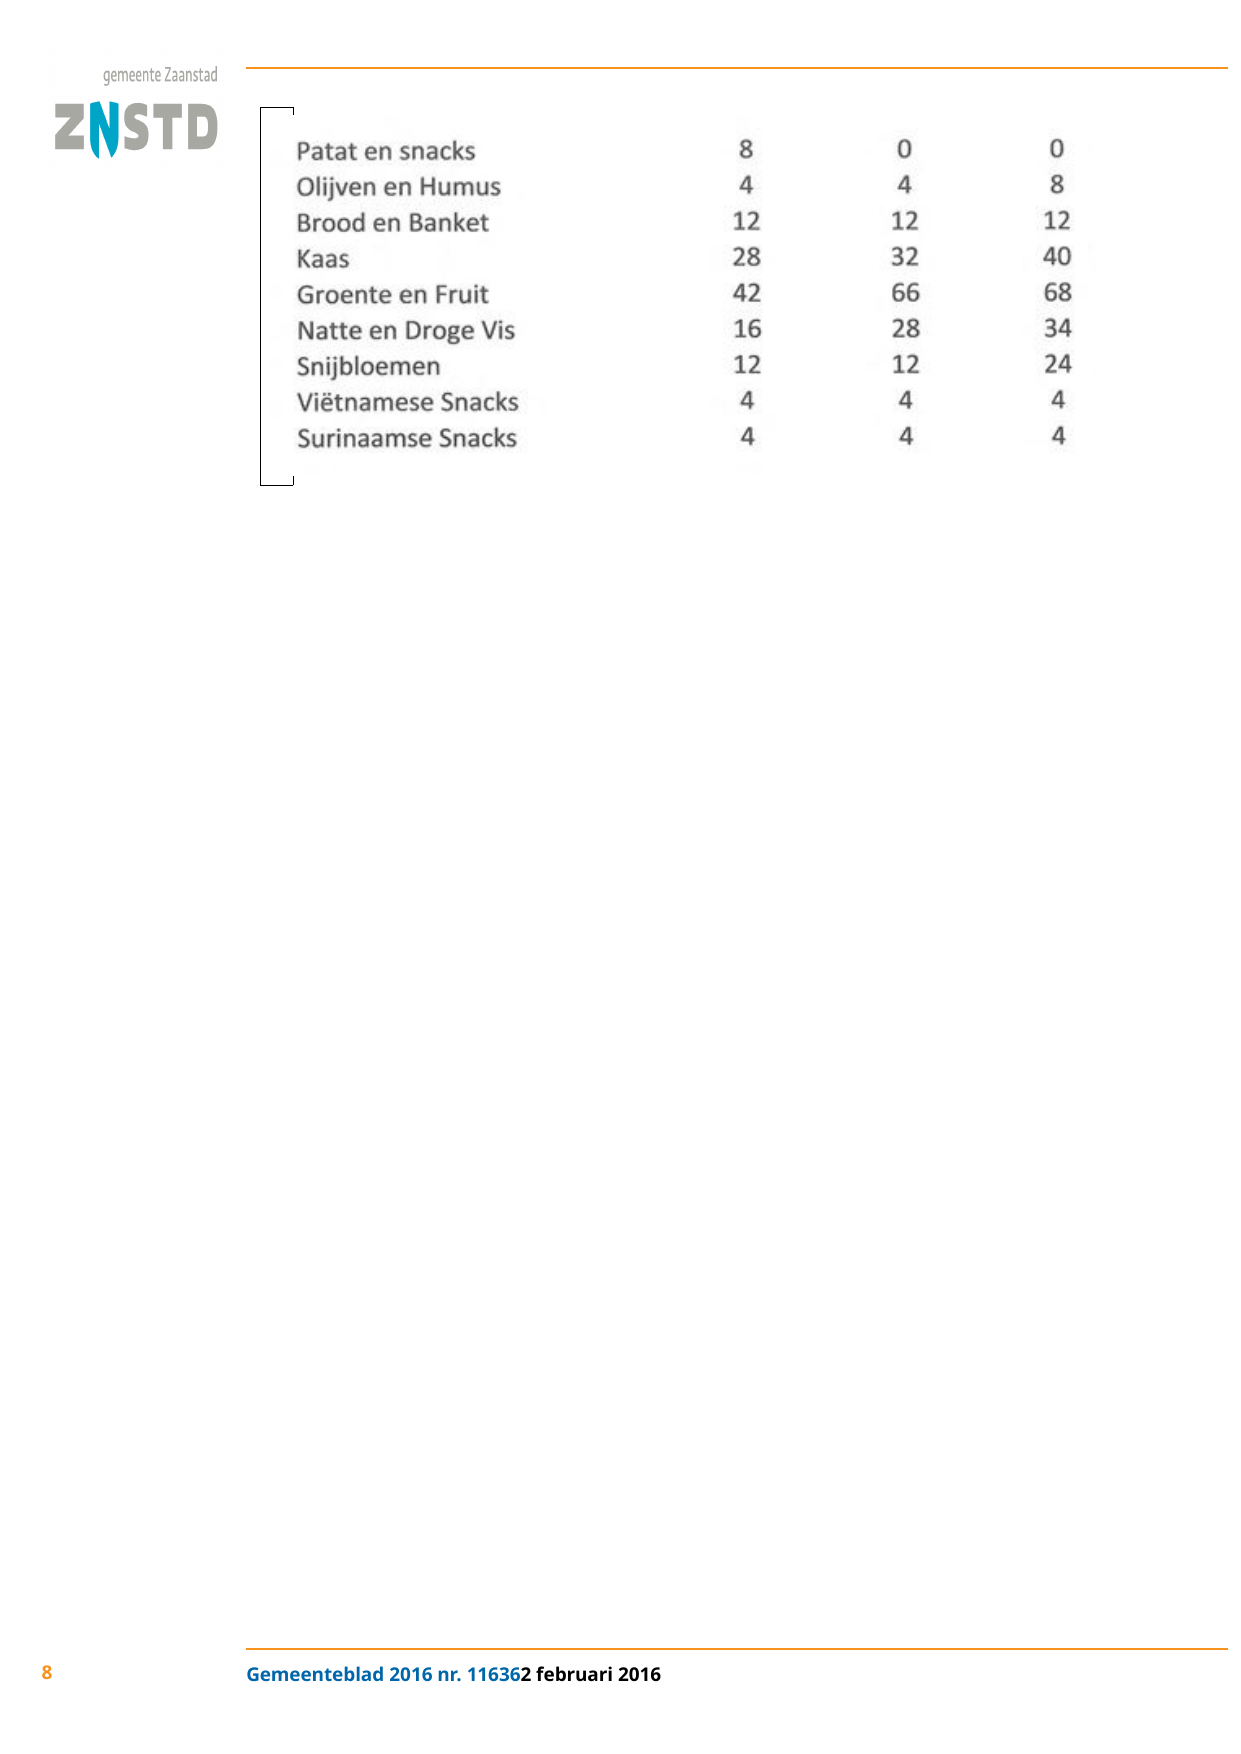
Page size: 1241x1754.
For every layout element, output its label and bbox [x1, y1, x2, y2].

picture [268, 115, 1096, 476]
picture [41, 47, 231, 172]
